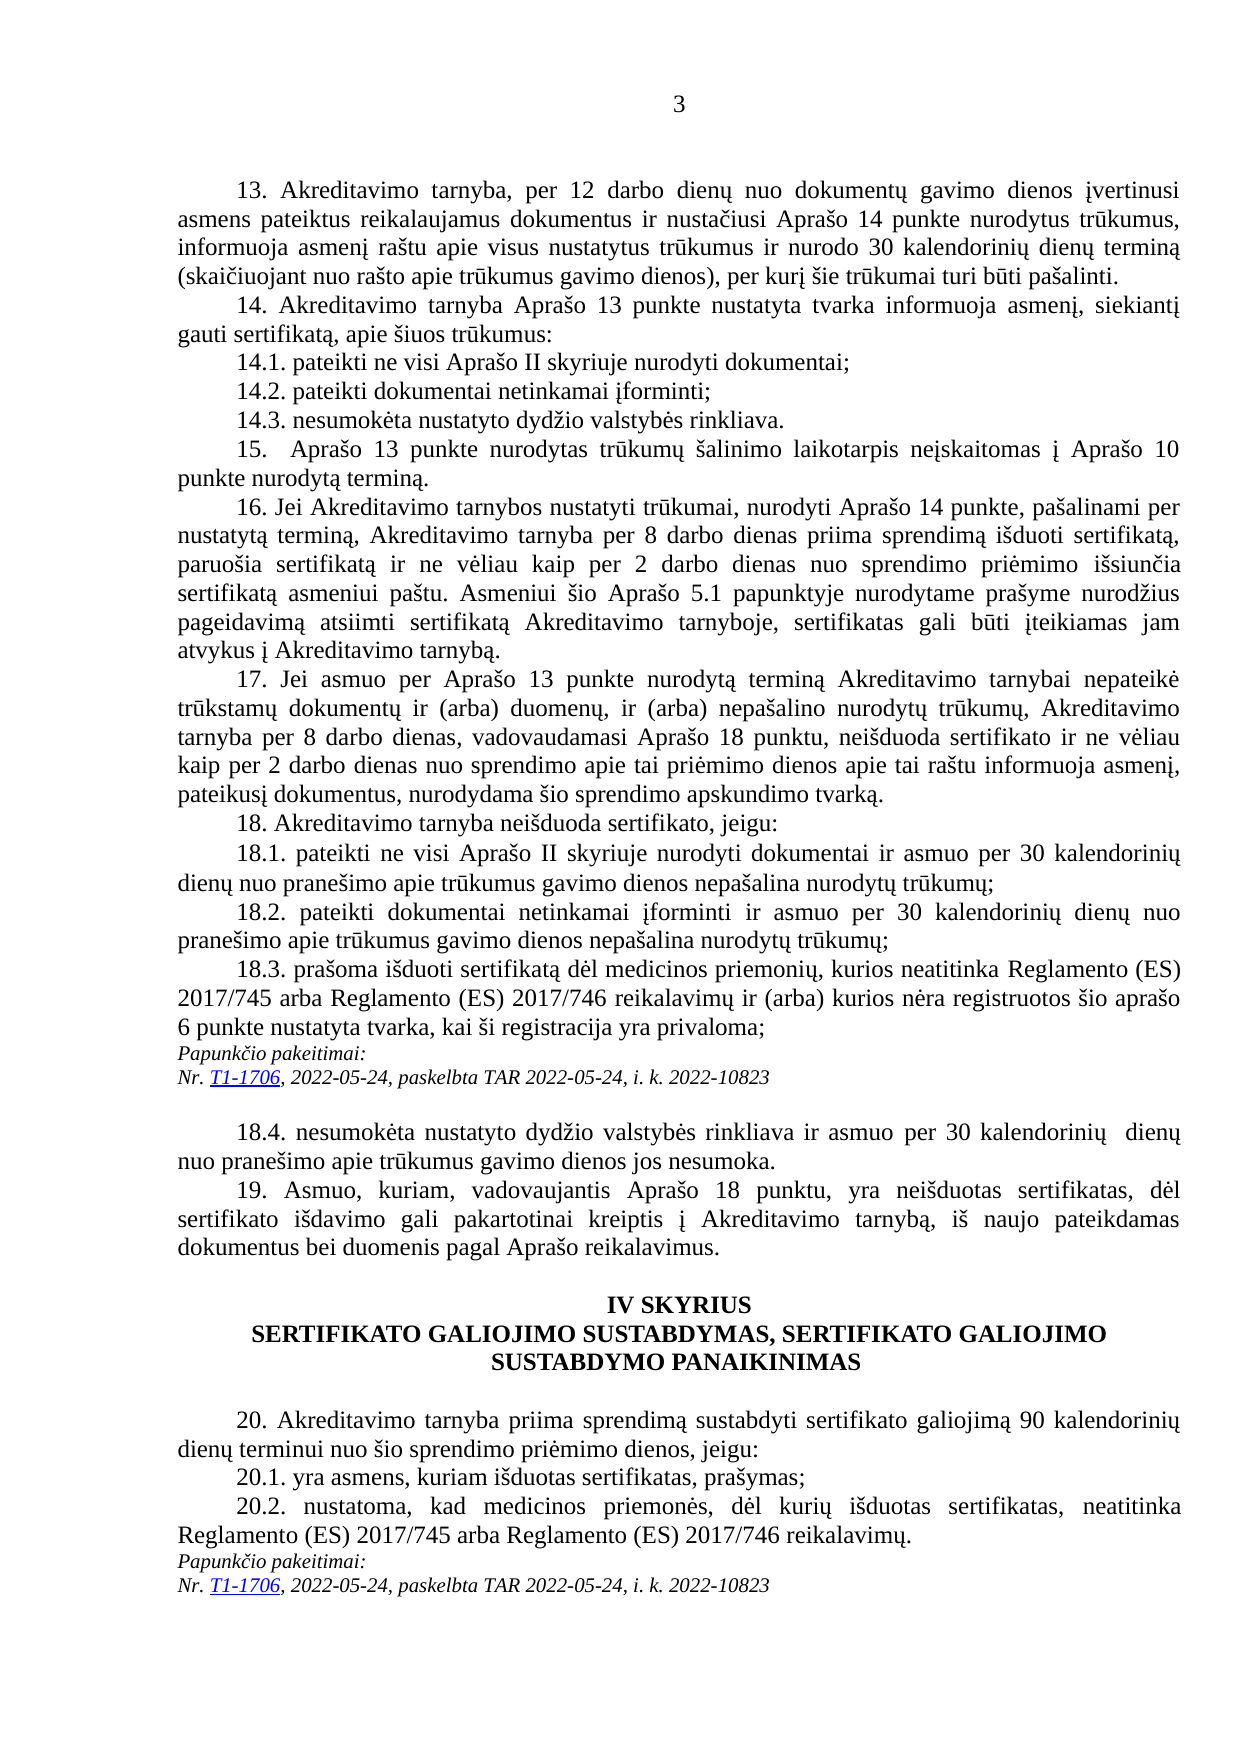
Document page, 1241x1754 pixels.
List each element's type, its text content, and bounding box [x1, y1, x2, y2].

text 14.1. pateikti ne visi Aprašo II skyriuje nurodyti dokumentai; [177, 347, 1181, 376]
text 20.2. nustatoma, kad medicinos priemonės, dėl kurių išduotas sertifikatas, neatitinka Reglamento (ES) 2017/745 arba Reglamento (ES) 2017/746 reikalavimų. [177, 1491, 1181, 1549]
text 18.2. pateikti dokumentai netinkamai įforminti ir asmuo per 30 kalendorinių dienų nuo pranešimo apie trūkumus gavimo dienos nepašalina nurodytų trūkumų; [177, 897, 1181, 954]
text IV SKYRIUS [177, 1290, 1181, 1319]
text Papunkčio pakeitimai: [177, 1549, 1181, 1573]
text 14. Akreditavimo tarnyba Aprašo 13 punkte nustatyta tvarka informuoja asmenį, siekiantį gauti sertifikatą, apie šiuos trūkumus: [177, 290, 1181, 347]
text 18.1. pateikti ne visi Aprašo II skyriuje nurodyti dokumentai ir asmuo per 30 kalendorinių dienų nuo pranešimo apie trūkumus gavimo dienos nepašalina nurodytų trūkumų; [177, 837, 1181, 897]
text 17. Jei asmuo per Aprašo 13 punkte nurodytą terminą Akreditavimo tarnybai nepateikė trūkstamų dokumentų ir (arba) duomenų, ir (arba) nepašalino nurodytų trūkumų, Akreditavimo tarnyba per 8 darbo dienas, vadovaudamasi Aprašo 18 punktu, neišduoda sertifikato ir ne vėliau kaip per 2 darbo dienas nuo sprendimo apie tai priėmimo dienos apie tai raštu informuoja asmenį, pateikusį dokumentus, nurodydama šio sprendimo apskundimo tvarką. [177, 664, 1181, 808]
text 18.4. nesumokėta nustatyto dydžio valstybės rinkliava ir asmuo per 30 kalendorinių dienų nuo pranešimo apie trūkumus gavimo dienos jos nesumoka. [177, 1117, 1181, 1175]
text 14.2. pateikti dokumentai netinkamai įforminti; [236, 376, 1181, 405]
text Nr. T1-1706, 2022-05-24, paskelbta TAR 2022-05-24, i. k. 2022-10823 [177, 1573, 1181, 1597]
text 18. Akreditavimo tarnyba neišduoda sertifikato, jeigu: [177, 808, 1181, 837]
text 16. Jei Akreditavimo tarnybos nustatyti trūkumai, nurodyti Aprašo 14 punkte, pašalinami per nustatytą terminą, Akreditavimo tarnyba per 8 darbo dienas priima sprendimą išduoti sertifikatą, paruošia sertifikatą ir ne vėliau kaip per 2 darbo dienas nuo sprendimo priėmimo išsiunčia sertifikatą asmeniui paštu. Asmeniui šio Aprašo 5.1 papunktyje nurodytame prašyme nurodžius pageidavimą atsiimti sertifikatą Akreditavimo tarnyboje, sertifikatas gali būti įteikiamas jam atvykus į Akreditavimo tarnybą. [177, 492, 1181, 664]
text 15. Aprašo 13 punkte nurodytas trūkumų šalinimo laikotarpis neįskaitomas į Aprašo 10 punkte nurodytą terminą. [177, 434, 1181, 492]
text Nr. T1-1706, 2022-05-24, paskelbta TAR 2022-05-24, i. k. 2022-10823 [177, 1065, 1181, 1089]
text 14.3. nesumokėta nustatyto dydžio valstybės rinkliava. [236, 405, 1181, 434]
text 19. Asmuo, kuriam, vadovaujantis Aprašo 18 punktu, yra neišduotas sertifikatas, dėl sertifikato išdavimo gali pakartotinai kreiptis į Akreditavimo tarnybą, iš naujo pateikdamas dokumentus bei duomenis pagal Aprašo reikalavimus. [177, 1175, 1181, 1261]
text 13. Akreditavimo tarnyba, per 12 darbo dienų nuo dokumentų gavimo dienos įvertinusi asmens pateiktus reikalaujamus dokumentus ir nustačiusi Aprašo 14 punkte nurodytus trūkumus, informuoja asmenį raštu apie visus nustatytus trūkumus ir nurodo 30 kalendorinių dienų terminą (skaičiuojant nuo rašto apie trūkumus gavimo dienos), per kurį šie trūkumai turi būti pašalinti. [177, 175, 1181, 290]
text 18.3. prašoma išduoti sertifikatą dėl medicinos priemonių, kurios neatitinka Reglamento (ES) 2017/745 arba Reglamento (ES) 2017/746 reikalavimų ir (arba) kurios nėra registruotos šio aprašo 6 punkte nustatyta tvarka, kai ši registracija yra privaloma; [177, 954, 1181, 1041]
text SERTIFIKATO GALIOJIMO SUSTABDYMAS, SERTIFIKATO GALIOJIMO SUSTABDYMO PANAIKINIMAS [177, 1319, 1181, 1376]
text 20.1. yra asmens, kuriam išduotas sertifikatas, prašymas; [177, 1462, 1181, 1491]
text Papunkčio pakeitimai: [177, 1041, 1181, 1065]
text 20. Akreditavimo tarnyba priima sprendimą sustabdyti sertifikato galiojimą 90 kalendorinių dienų terminui nuo šio sprendimo priėmimo dienos, jeigu: [177, 1405, 1181, 1462]
